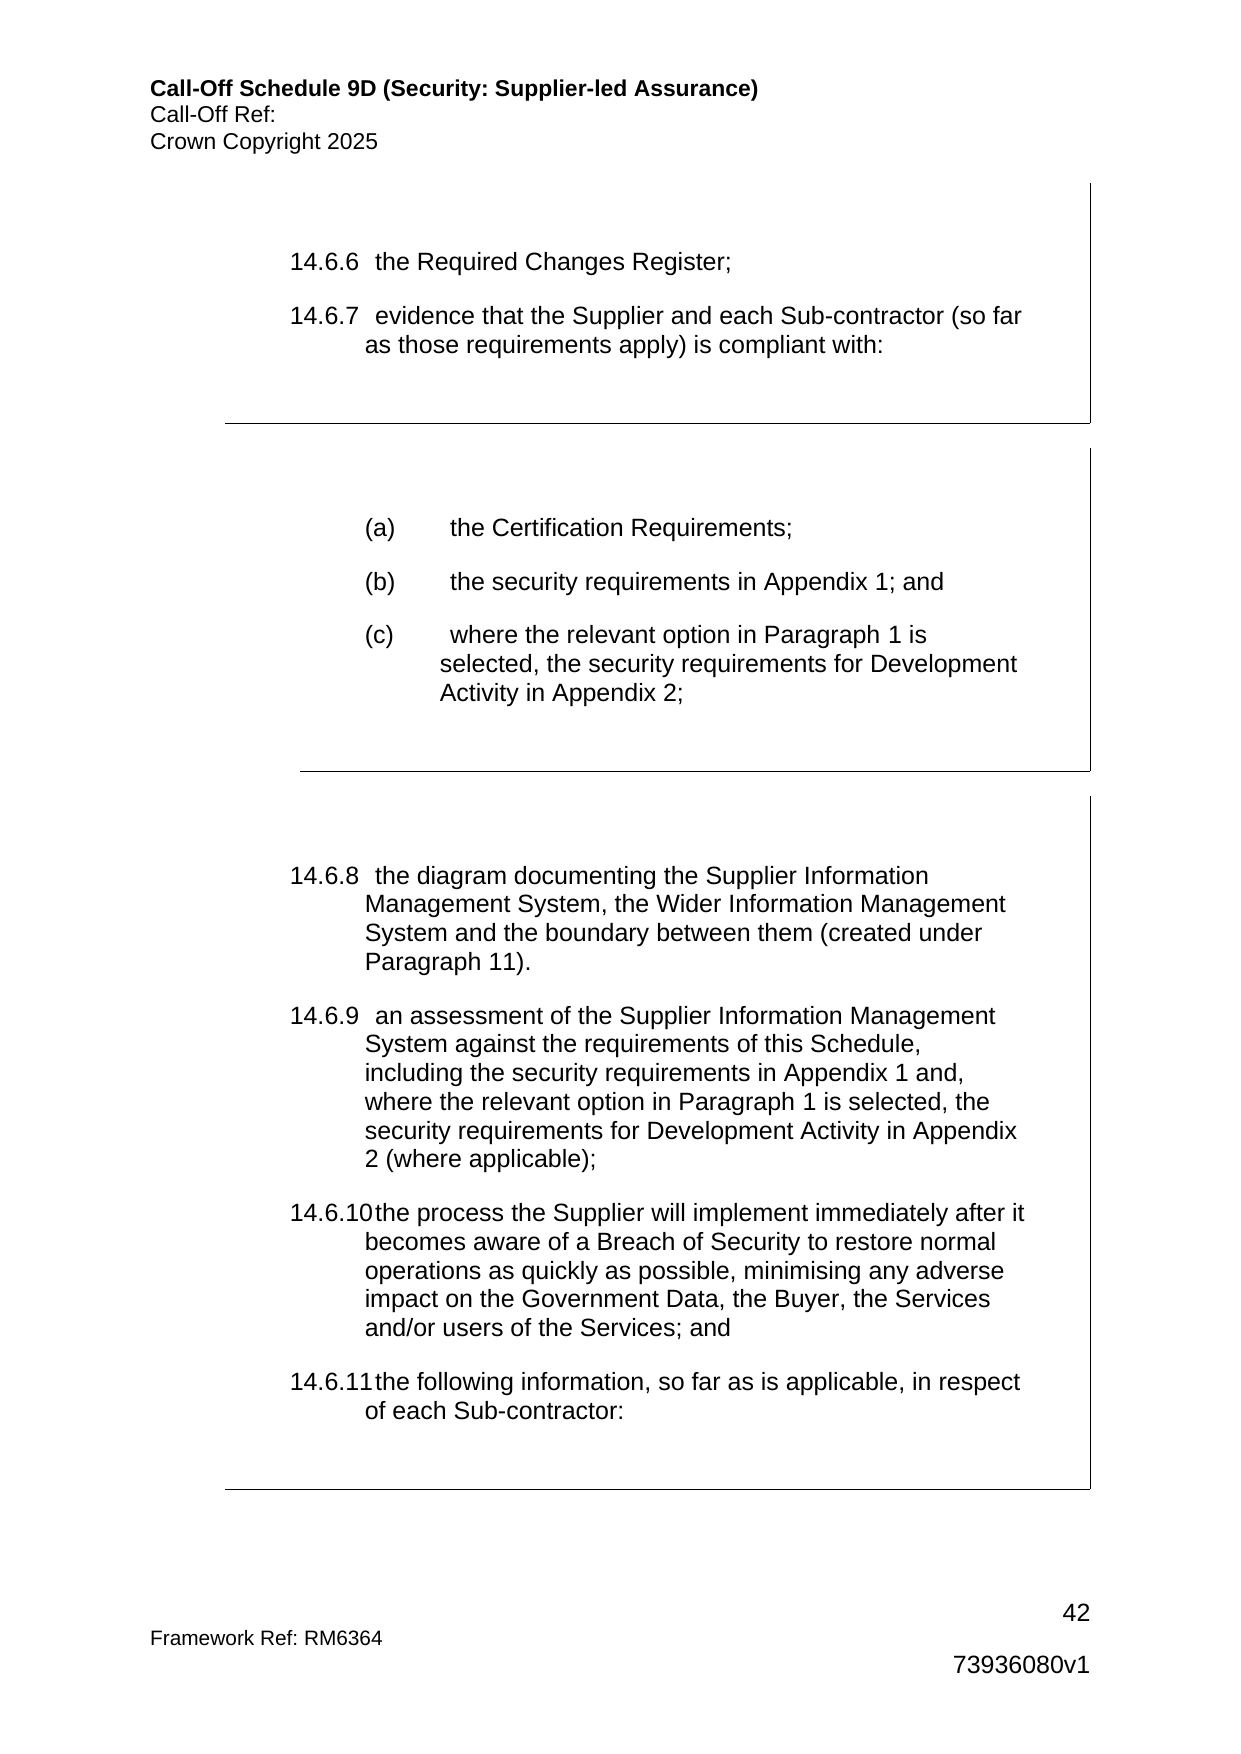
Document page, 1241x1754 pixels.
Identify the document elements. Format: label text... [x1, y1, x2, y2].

subtitle evidence that the Supplier and each Sub-contractor (so far as those requirements apply) is compliant with: [225, 237, 1090, 423]
subtitle the diagram documenting the Supplier Information Management System, the Wider Information Management System and the boundary between them (created under Paragraph 11). [225, 796, 1090, 936]
subtitle the following information, so far as is applicable, in respect of each Sub-contractor: [225, 1302, 1090, 1489]
subtitle where the relevant option in Paragraph 1 is selected, the security requirements for Development Activity in Appendix 2; [300, 556, 1090, 771]
subtitle the security requirements in Appendix 1; and [300, 502, 1090, 556]
subtitle the Required Changes Register; [225, 183, 1090, 237]
subtitle the Certification Requirements; [300, 448, 1090, 502]
subtitle an assessment of the Supplier Information Management System against the requirements of this Schedule, including the security requirements in Appendix 1 and, where the relevant option in Paragraph 1 is selected, the security requirements for Development Activity in Appendix 2 (where applicable); [225, 936, 1090, 1134]
subtitle the process the Supplier will implement immediately after it becomes aware of a Breach of Security to restore normal operations as quickly as possible, minimising any adverse impact on the Government Data, the Buyer, the Services and/or users of the Services; and [225, 1134, 1090, 1302]
